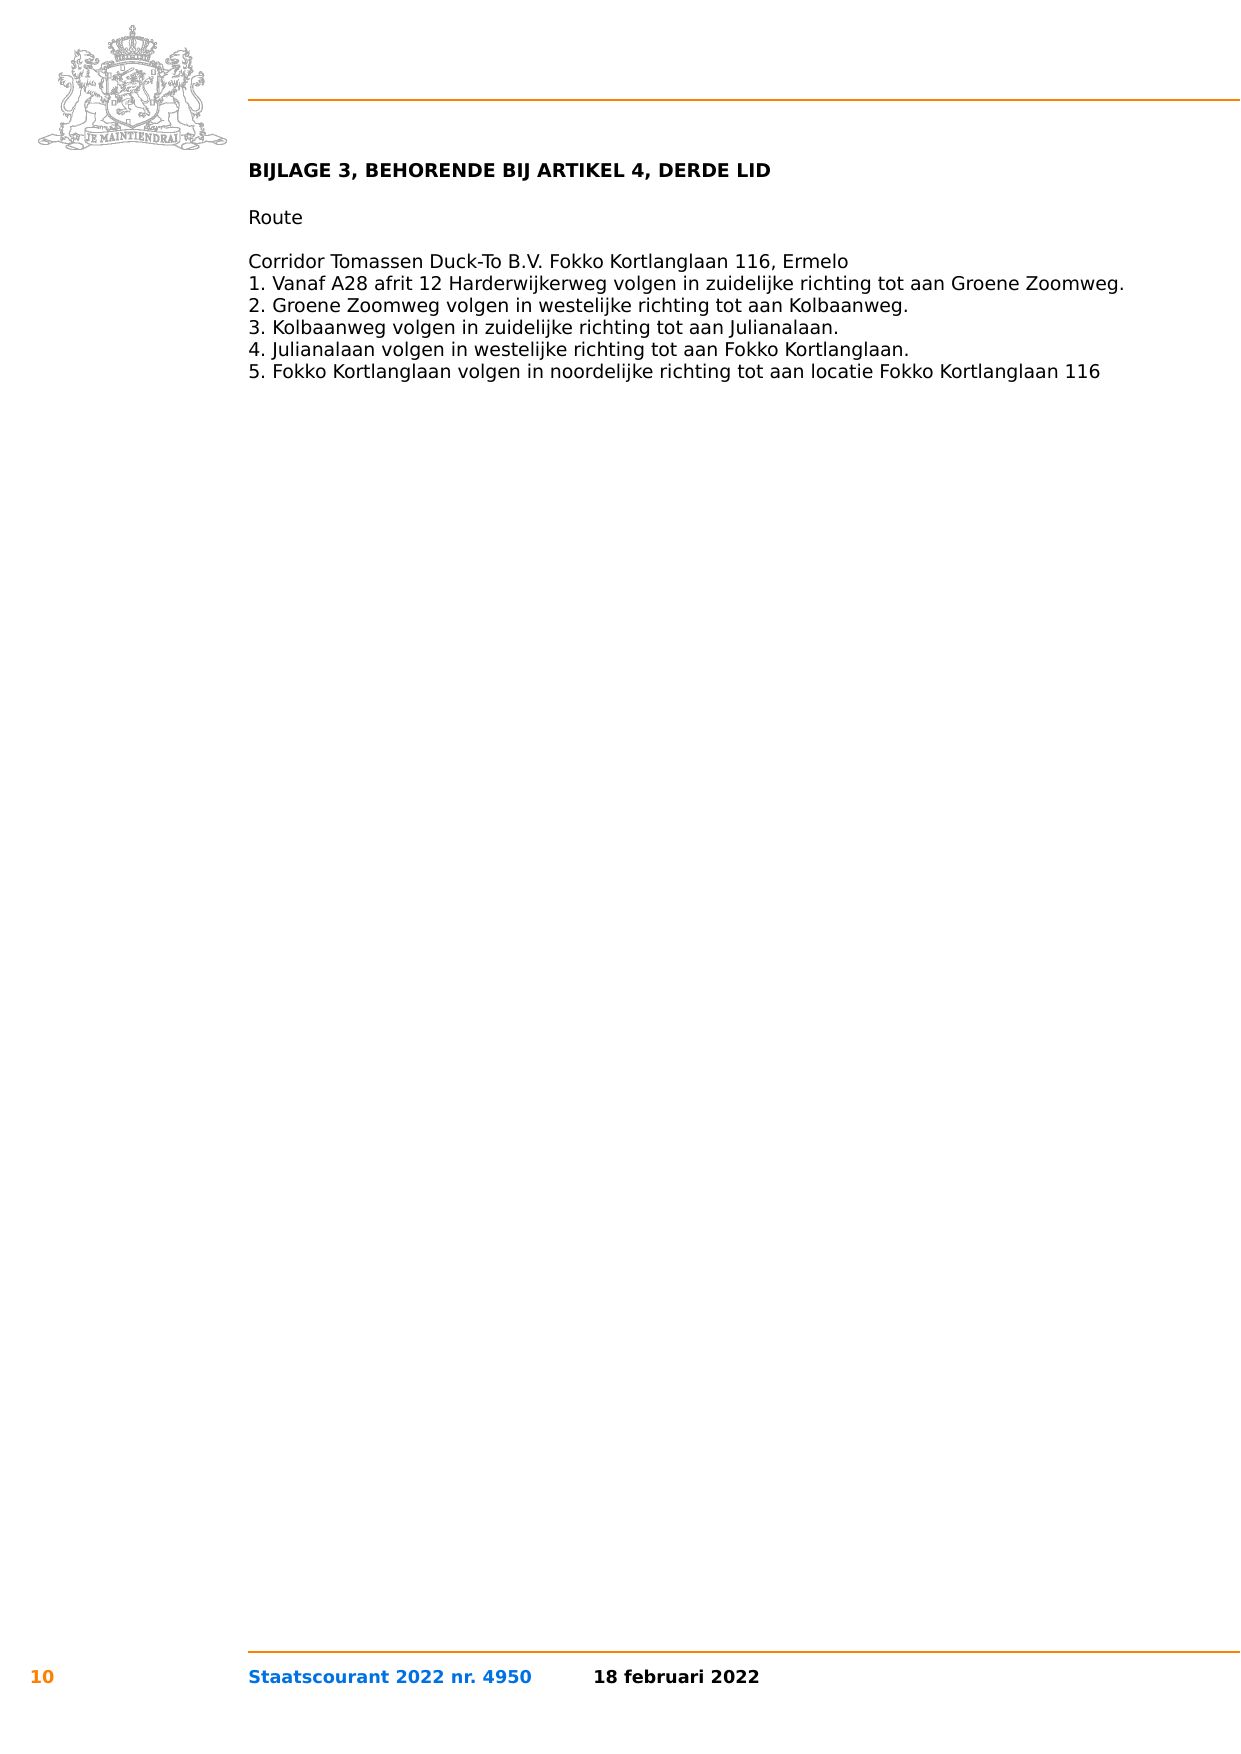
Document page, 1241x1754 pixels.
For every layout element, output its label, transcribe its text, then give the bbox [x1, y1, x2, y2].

picture [38, 25, 227, 150]
text 2. Groene Zoomweg volgen in westelijke richting tot aan Kolbaanweg. [248, 295, 1163, 317]
text Route [248, 207, 1163, 229]
text 3. Kolbaanweg volgen in zuidelijke richting tot aan Julianalaan. [248, 317, 1163, 339]
text Corridor Tomassen Duck-To B.V. Fokko Kortlanglaan 116, Ermelo [248, 251, 1163, 273]
text 4. Julianalaan volgen in westelijke richting tot aan Fokko Kortlanglaan. [248, 339, 1163, 361]
text 1. Vanaf A28 afrit 12 Harderwijkerweg volgen in zuidelijke richting tot aan Groene Zoomweg. [248, 273, 1163, 295]
text 5. Fokko Kortlanglaan volgen in noordelijke richting tot aan locatie Fokko Kortlanglaan 116 [248, 361, 1163, 383]
subtitle BIJLAGE 3, BEHORENDE BIJ ARTIKEL 4, DERDE LID [248, 160, 1163, 182]
